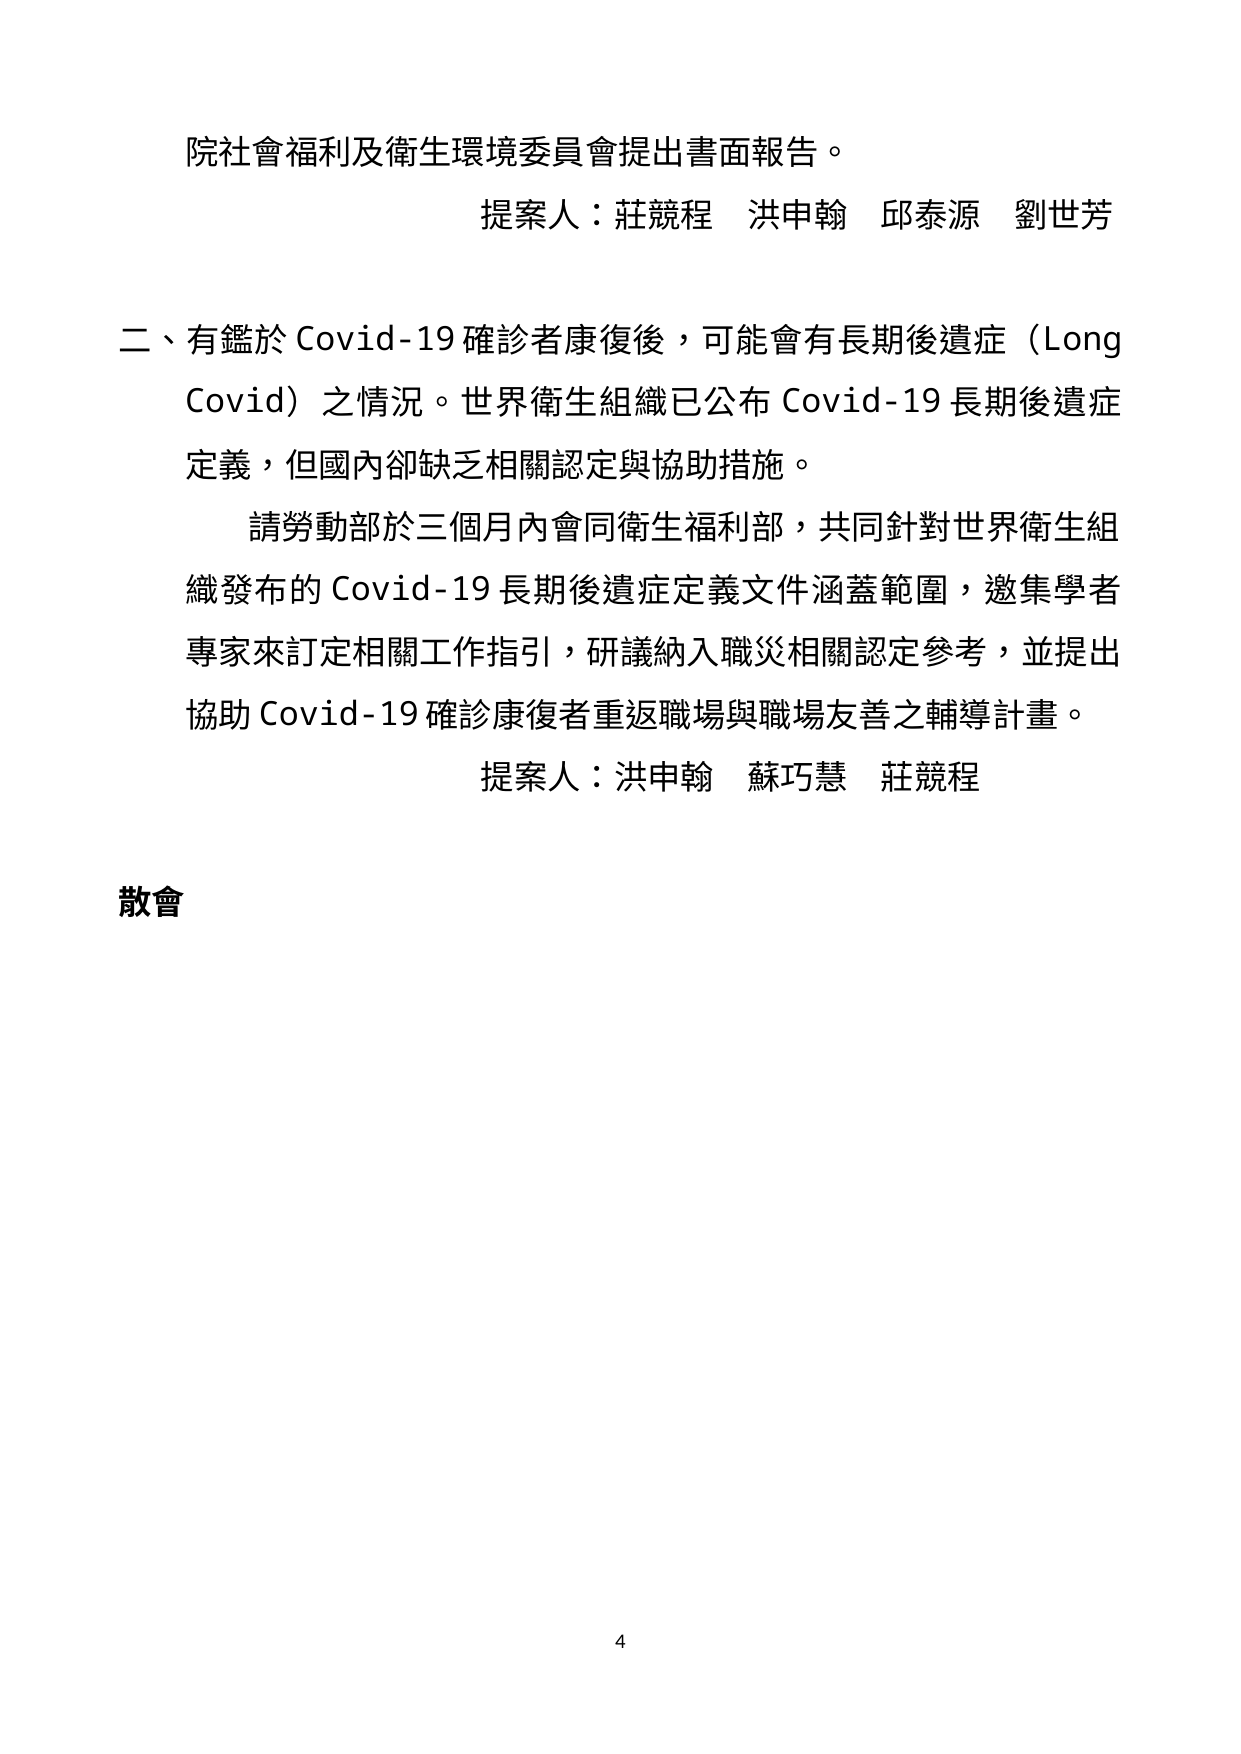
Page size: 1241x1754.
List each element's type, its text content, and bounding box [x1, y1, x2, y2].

text 提案人：洪申翰 蘇巧慧 莊競程 [481, 733, 1122, 796]
text 提案人：莊競程 洪申翰 邱泰源 劉世芳 [481, 171, 1122, 233]
text 二、有鑑於Covid-19確診者康復後，可能會有長期後遺症（Long Covid）之情況。世界衛生組織已公布Covid-19長期後遺症定義，但國內卻缺乏相關認定與協助措施。 [118, 296, 1122, 483]
text 請勞動部於三個月內會同衛生福利部，共同針對世界衛生組織發布的Covid-19長期後遺症定義文件涵蓋範圍，邀集學者專家來訂定相關工作指引，研議納入職災相關認定參考，並提出協助Covid-19確診康復者重返職場與職場友善之輔導計畫。 [185, 483, 1122, 733]
text 一、台灣自Covid-19疫情爆發以來，截至目前有16,309確診，846死亡案例；其中不乏是勞動者或需要擔任家中經濟支柱的勞工，請勞動部與衛生福利部結合中央、地方政府，共同研議在醫療救護、弱勢照顧與安置、失能照顧、與就業保障等方面提出處置機制，建構疫情影響下的社會安全網，並請於二個月內向立法院社會福利及衛生環境委員會提出書面報告。 [118, 108, 1122, 171]
text 散會 [118, 858, 1122, 921]
